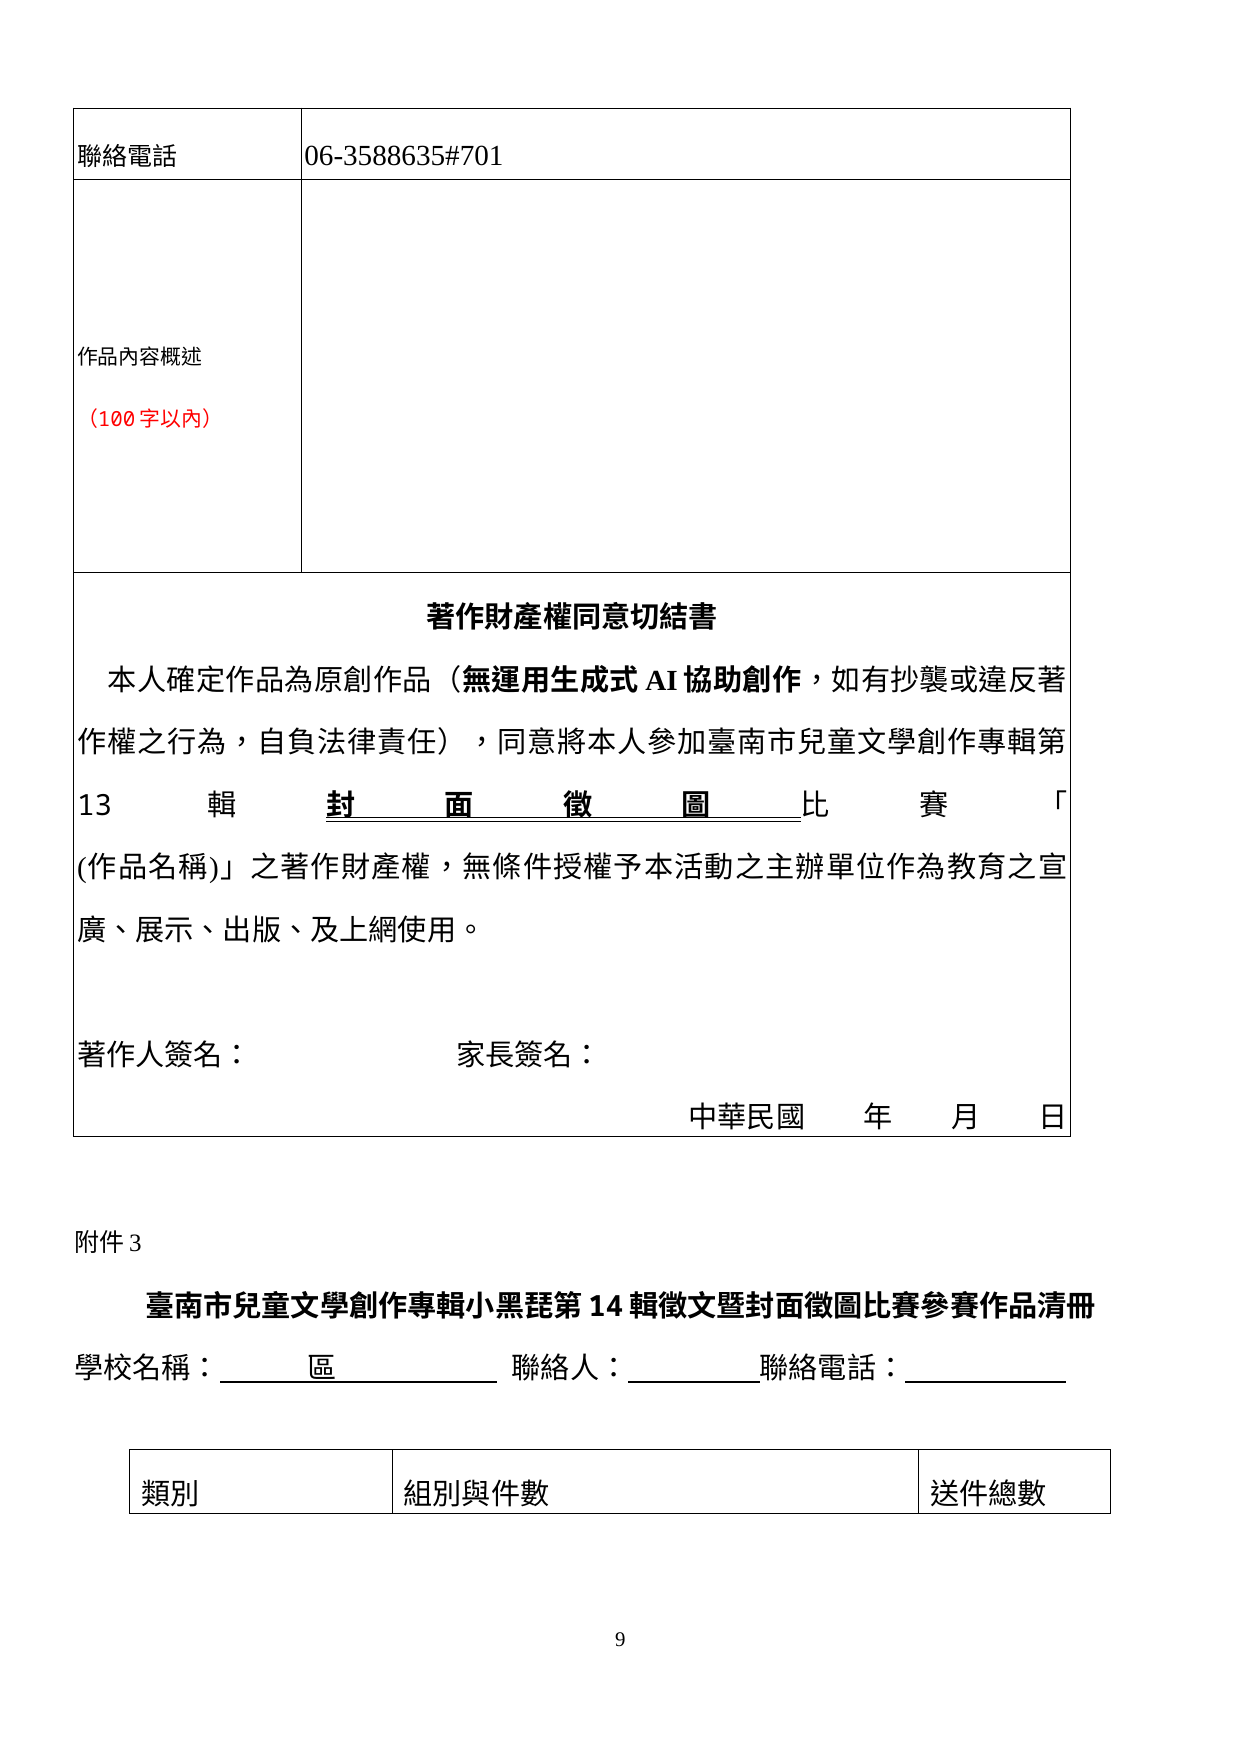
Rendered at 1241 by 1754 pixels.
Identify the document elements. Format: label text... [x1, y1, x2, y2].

table_header 類別 [130, 1450, 392, 1513]
table_cell 作品內容概述 （100字以內） [74, 180, 301, 572]
table_cell 06-3588635#701 [302, 109, 1070, 179]
table_cell 聯絡電話 [74, 109, 301, 179]
text 附件3 [74, 1199, 1167, 1262]
text 臺南市兒童文學創作專輯小黑琵第14輯徵文暨封面徵圖比賽參賽作品清冊 [74, 1262, 1167, 1324]
text 學校名稱： 區 聯絡人： 聯絡電話： [74, 1324, 1167, 1387]
table_cell 著作財產權同意切結書 本人確定作品為原創作品（無運用生成式AI協助創作，如有抄襲或違反著作權之行為，自負法律責任），同意將本人參加臺南市兒童文學創作專輯第13輯封面徵圖比賽「 (作品名稱)」之著作財產權，無條件授權予本活動之主辦單位作為教育之宣廣、展示、出版、及上網使用。 著作人簽名： 家長簽名： 中華民國 年 月 日 [74, 573, 1070, 1136]
table_cell [302, 180, 1070, 572]
table_header 組別與件數 [393, 1450, 918, 1513]
table_header 送件總數 [919, 1450, 1110, 1513]
